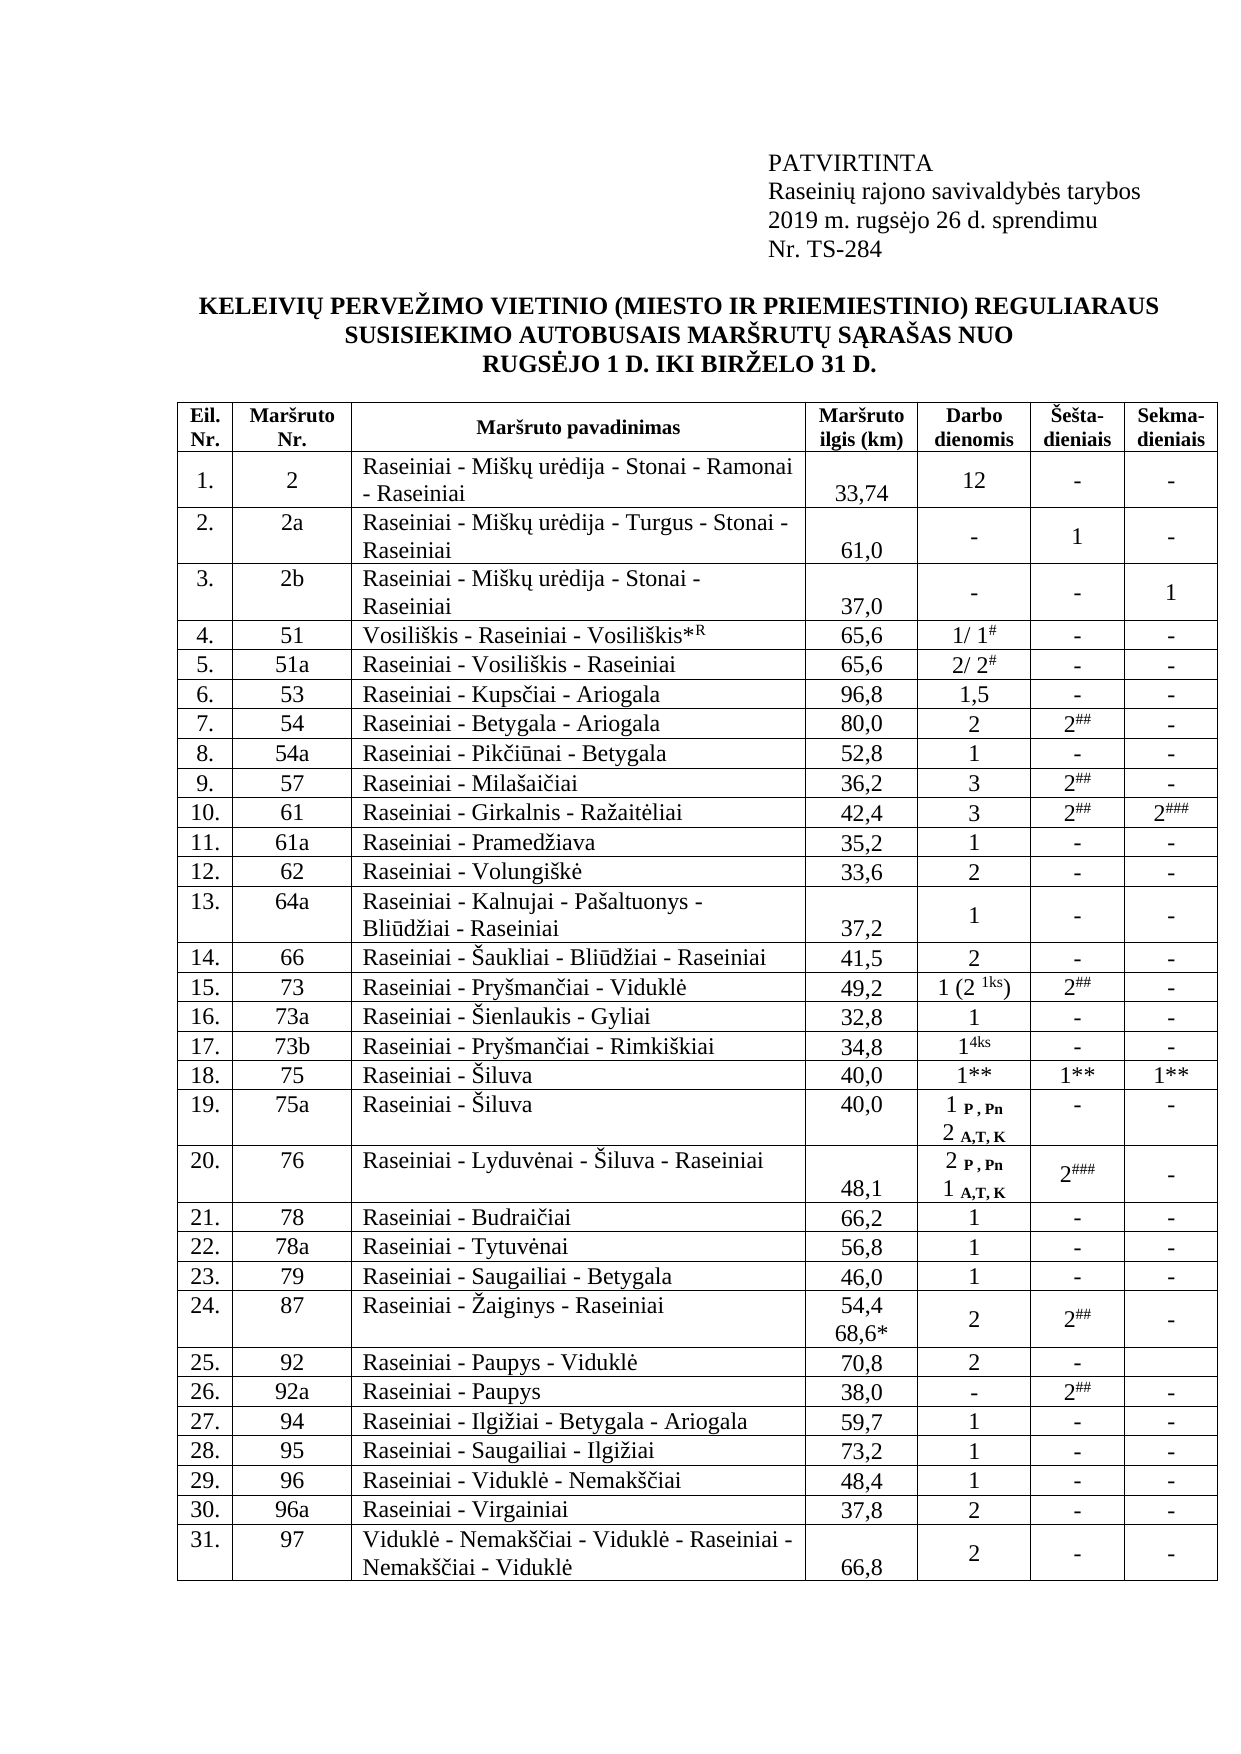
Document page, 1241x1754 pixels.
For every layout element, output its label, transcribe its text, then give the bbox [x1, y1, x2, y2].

table_cell 2 P , Pn 1 A,T, K [918, 1146, 1030, 1202]
table_cell 21. [178, 1203, 232, 1231]
table_cell 80,0 [806, 709, 917, 738]
table_cell Raseiniai - Šienlaukis - Gyliai [352, 1002, 805, 1031]
table_cell Raseiniai - Paupys [352, 1377, 805, 1406]
table_cell 1 [1031, 508, 1124, 563]
table_cell 2## [1031, 973, 1124, 1001]
table_cell 42,4 [806, 798, 917, 827]
table_cell Raseiniai - Šiluva [352, 1061, 805, 1089]
table_cell 1 [918, 828, 1030, 856]
table_cell Raseiniai - Kalnujai - Pašaltuonys - Bliūdžiai - Raseiniai [352, 887, 805, 942]
table_cell Raseiniai - Kupsčiai - Ariogala [352, 680, 805, 708]
table_cell - [1125, 709, 1217, 738]
table_cell Raseiniai - Viduklė - Nemakščiai [352, 1466, 805, 1494]
text Raseinių rajono savivaldybės tarybos [768, 176, 1181, 205]
table_cell 1 [918, 1262, 1030, 1290]
table_cell - [918, 1377, 1030, 1406]
table_cell 2 [918, 1291, 1030, 1347]
text 2019 m. rugsėjo 26 d. sprendimu [177, 205, 1181, 234]
table_cell 51 [233, 621, 351, 649]
table_cell 9. [178, 769, 232, 797]
table_cell Raseiniai - Miškų urėdija - Turgus - Stonai - Raseiniai [352, 508, 805, 563]
table_cell - [1031, 650, 1124, 679]
table_cell 1** [1031, 1061, 1124, 1089]
table_cell 2## [1031, 769, 1124, 797]
table_cell Raseiniai - Pramedžiava [352, 828, 805, 856]
table_cell 1 [918, 1466, 1030, 1494]
table_cell - [1125, 769, 1217, 797]
table_cell 1/ 1# [918, 621, 1030, 649]
table_cell 97 [233, 1525, 351, 1580]
table_cell 12 [918, 452, 1030, 507]
table_cell - [1125, 1262, 1217, 1290]
table_cell - [1031, 1032, 1124, 1060]
table_cell - [1031, 1407, 1124, 1435]
table_cell 1,5 [918, 680, 1030, 708]
text KELEIVIŲ PERVEŽIMO VIETINIO (MIESTO IR PRIEMIESTINIO) REGULIARAUS SUSISIEKIMO AUTOBUSAIS MARŠRUTŲ SĄRAŠAS nuo [177, 291, 1181, 349]
table_cell Raseiniai - Žaiginys - Raseiniai [352, 1291, 805, 1347]
table_cell Raseiniai - Pryšmančiai - Viduklė [352, 973, 805, 1001]
table_cell 52,8 [806, 739, 917, 767]
table_cell 26. [178, 1377, 232, 1406]
table_cell 2 [918, 857, 1030, 886]
table_cell 76 [233, 1146, 351, 1202]
table_cell 54 [233, 709, 351, 738]
table_cell 2## [1031, 1377, 1124, 1406]
table_cell - [1125, 1090, 1217, 1145]
table_cell 33,6 [806, 857, 917, 886]
table_cell 37,8 [806, 1496, 917, 1524]
table_cell 34,8 [806, 1032, 917, 1060]
table_cell 96a [233, 1496, 351, 1524]
table_cell - [1031, 828, 1124, 856]
table_cell 2 [918, 1348, 1030, 1376]
table_cell 2. [178, 508, 232, 563]
table_cell Raseiniai - Volungiškė [352, 857, 805, 886]
table_cell 2 [918, 943, 1030, 972]
table_cell 2b [233, 564, 351, 619]
table_cell 66,8 [806, 1525, 917, 1580]
table_header Šešta- dieniais [1031, 403, 1124, 451]
table_cell - [1125, 739, 1217, 767]
table_header Sekma- dieniais [1125, 403, 1217, 451]
table_cell 19. [178, 1090, 232, 1145]
table_cell - [1031, 887, 1124, 942]
table_cell 37,0 [806, 564, 917, 619]
table_cell - [1125, 1377, 1217, 1406]
table_cell - [1125, 1496, 1217, 1524]
table_cell - [1125, 857, 1217, 886]
table_header Maršruto ilgis (km) [806, 403, 917, 451]
table_cell 73,2 [806, 1436, 917, 1465]
table_cell 2## [1031, 1291, 1124, 1347]
table_header Eil. Nr. [178, 403, 232, 451]
table_cell 2a [233, 508, 351, 563]
table_cell 1** [918, 1061, 1030, 1089]
table_cell 8. [178, 739, 232, 767]
table_cell 2### [1031, 1146, 1124, 1202]
table_cell - [1031, 1348, 1124, 1376]
table_cell - [1031, 564, 1124, 619]
table_cell 22. [178, 1232, 232, 1261]
table_cell 3. [178, 564, 232, 619]
table_cell 2### [1125, 798, 1217, 827]
table_cell 1 [918, 1232, 1030, 1261]
text PATVIRTINTA [702, 148, 1181, 176]
table_cell 1 [918, 1436, 1030, 1465]
table_cell 64a [233, 887, 351, 942]
table_cell - [1031, 680, 1124, 708]
table_cell - [1125, 887, 1217, 942]
table_cell - [1125, 1407, 1217, 1435]
table_cell 1. [178, 452, 232, 507]
table_cell - [1031, 1262, 1124, 1290]
table_cell 92 [233, 1348, 351, 1376]
table_cell 7. [178, 709, 232, 738]
table_cell 87 [233, 1291, 351, 1347]
table_cell 92a [233, 1377, 351, 1406]
table_cell 13. [178, 887, 232, 942]
table_cell 62 [233, 857, 351, 886]
table_cell 73 [233, 973, 351, 1001]
table_cell - [1125, 828, 1217, 856]
table_cell 28. [178, 1436, 232, 1465]
table_cell Raseiniai - Šiluva [352, 1090, 805, 1145]
table_cell 61a [233, 828, 351, 856]
table_cell 40,0 [806, 1061, 917, 1089]
table_cell - [1125, 650, 1217, 679]
table_cell 18. [178, 1061, 232, 1089]
table_cell 33,74 [806, 452, 917, 507]
table_cell Raseiniai - Miškų urėdija - Stonai - Raseiniai [352, 564, 805, 619]
table_cell 41,5 [806, 943, 917, 972]
table_cell - [1125, 1525, 1217, 1580]
table_cell 23. [178, 1262, 232, 1290]
table_cell - [1031, 857, 1124, 886]
table_cell 14ks [918, 1032, 1030, 1060]
table_cell 79 [233, 1262, 351, 1290]
table_cell - [918, 508, 1030, 563]
table_cell - [1125, 452, 1217, 507]
table_cell - [1031, 1232, 1124, 1261]
table_cell - [1125, 1032, 1217, 1060]
table_cell 25. [178, 1348, 232, 1376]
table_cell [1125, 1348, 1217, 1376]
table_cell 61,0 [806, 508, 917, 563]
table_cell Raseiniai - Šaukliai - Bliūdžiai - Raseiniai [352, 943, 805, 972]
table_cell 11. [178, 828, 232, 856]
table_header Maršruto Nr. [233, 403, 351, 451]
table_cell - [1125, 1002, 1217, 1031]
table_cell 57 [233, 769, 351, 797]
table_cell - [1031, 452, 1124, 507]
table_cell 30. [178, 1496, 232, 1524]
table_cell 20. [178, 1146, 232, 1202]
table_cell 59,7 [806, 1407, 917, 1435]
table_cell 1 [918, 887, 1030, 942]
table_cell 2/ 2# [918, 650, 1030, 679]
table_cell Raseiniai - Miškų urėdija - Stonai - Ramonai - Raseiniai [352, 452, 805, 507]
table_cell Raseiniai - Betygala - Ariogala [352, 709, 805, 738]
table_cell - [1031, 1525, 1124, 1580]
table_cell 1** [1125, 1061, 1217, 1089]
table_cell 2 [233, 452, 351, 507]
table_cell 53 [233, 680, 351, 708]
table_cell 75 [233, 1061, 351, 1089]
table_cell 35,2 [806, 828, 917, 856]
table_cell 6. [178, 680, 232, 708]
table_cell 12. [178, 857, 232, 886]
table_cell 5. [178, 650, 232, 679]
table_cell Raseiniai - Pryšmančiai - Rimkiškiai [352, 1032, 805, 1060]
table_header Maršruto pavadinimas [352, 403, 805, 451]
table_cell 31. [178, 1525, 232, 1580]
table_cell 95 [233, 1436, 351, 1465]
table_cell 37,2 [806, 887, 917, 942]
table_cell 1 [918, 1002, 1030, 1031]
text Nr. TS-284 [177, 234, 1181, 263]
table_cell 75a [233, 1090, 351, 1145]
table_cell - [1125, 1436, 1217, 1465]
table_cell 14. [178, 943, 232, 972]
table_cell - [1125, 973, 1217, 1001]
table_cell 48,4 [806, 1466, 917, 1494]
table_cell - [1125, 1203, 1217, 1231]
table_cell - [1125, 1232, 1217, 1261]
table_cell Raseiniai - Budraičiai [352, 1203, 805, 1231]
table_cell 73b [233, 1032, 351, 1060]
table_cell 2 [918, 1496, 1030, 1524]
table_cell 49,2 [806, 973, 917, 1001]
table_cell - [1031, 1090, 1124, 1145]
table_cell 96 [233, 1466, 351, 1494]
table_cell 65,6 [806, 650, 917, 679]
table_cell - [1031, 1002, 1124, 1031]
table_cell - [1125, 680, 1217, 708]
table_cell 3 [918, 798, 1030, 827]
text rugsėjo 1 d. iki BiRŽELO 31 d. [177, 349, 1181, 378]
table_cell 54a [233, 739, 351, 767]
table_cell Raseiniai - Lyduvėnai - Šiluva - Raseiniai [352, 1146, 805, 1202]
table_cell 1 [918, 739, 1030, 767]
table_cell 17. [178, 1032, 232, 1060]
table_cell 2## [1031, 709, 1124, 738]
table_cell - [1031, 1466, 1124, 1494]
table_cell 16. [178, 1002, 232, 1031]
table_cell Viduklė - Nemakščiai - Viduklė - Raseiniai - Nemakščiai - Viduklė [352, 1525, 805, 1580]
table_cell 65,6 [806, 621, 917, 649]
table_cell - [1031, 1203, 1124, 1231]
table_cell - [1125, 943, 1217, 972]
table_cell - [1031, 1496, 1124, 1524]
table_cell 61 [233, 798, 351, 827]
table_cell Raseiniai - Vosiliškis - Raseiniai [352, 650, 805, 679]
table_cell 10. [178, 798, 232, 827]
table_cell 15. [178, 973, 232, 1001]
table_cell 1 [1125, 564, 1217, 619]
table_cell Raseiniai - Virgainiai [352, 1496, 805, 1524]
table_cell Raseiniai - Girkalnis - Ražaitėliai [352, 798, 805, 827]
table_cell 29. [178, 1466, 232, 1494]
table_cell 38,0 [806, 1377, 917, 1406]
table_cell - [1031, 739, 1124, 767]
table_cell 24. [178, 1291, 232, 1347]
table_cell 40,0 [806, 1090, 917, 1145]
table_cell - [918, 564, 1030, 619]
table_cell Raseiniai - Saugailiai - Ilgižiai [352, 1436, 805, 1465]
table_cell - [1031, 621, 1124, 649]
table_cell 1 [918, 1407, 1030, 1435]
table_cell 94 [233, 1407, 351, 1435]
table_cell 48,1 [806, 1146, 917, 1202]
table_cell - [1031, 1436, 1124, 1465]
table_cell - [1125, 1146, 1217, 1202]
table_cell Raseiniai - Milašaičiai [352, 769, 805, 797]
table_header Darbo dienomis [918, 403, 1030, 451]
table_cell 54,4 68,6* [806, 1291, 917, 1347]
table_cell 51a [233, 650, 351, 679]
table_cell 2 [918, 1525, 1030, 1580]
table_cell 2## [1031, 798, 1124, 827]
table_cell 78 [233, 1203, 351, 1231]
table_cell - [1125, 508, 1217, 563]
table_cell 3 [918, 769, 1030, 797]
table_cell 2 [918, 709, 1030, 738]
table_cell 46,0 [806, 1262, 917, 1290]
table_cell Raseiniai - Tytuvėnai [352, 1232, 805, 1261]
table_cell Raseiniai - Saugailiai - Betygala [352, 1262, 805, 1290]
table_cell 1 P , Pn 2 A,T, K [918, 1090, 1030, 1145]
table_cell 36,2 [806, 769, 917, 797]
table_cell 27. [178, 1407, 232, 1435]
table_cell - [1125, 1291, 1217, 1347]
table_cell 4. [178, 621, 232, 649]
table_cell 66,2 [806, 1203, 917, 1231]
table_cell 66 [233, 943, 351, 972]
table_cell Vosiliškis - Raseiniai - Vosiliškis*R [352, 621, 805, 649]
table_cell 32,8 [806, 1002, 917, 1031]
table_cell 73a [233, 1002, 351, 1031]
table_cell - [1125, 621, 1217, 649]
table_cell 56,8 [806, 1232, 917, 1261]
table_cell - [1031, 943, 1124, 972]
table_cell 1 [918, 1203, 1030, 1231]
table_cell 1 (2 1ks) [918, 973, 1030, 1001]
table_cell 70,8 [806, 1348, 917, 1376]
table_cell - [1125, 1466, 1217, 1494]
table_cell Raseiniai - Paupys - Viduklė [352, 1348, 805, 1376]
table_cell Raseiniai - Ilgižiai - Betygala - Ariogala [352, 1407, 805, 1435]
table_cell Raseiniai - Pikčiūnai - Betygala [352, 739, 805, 767]
table_cell 78a [233, 1232, 351, 1261]
table_cell 96,8 [806, 680, 917, 708]
